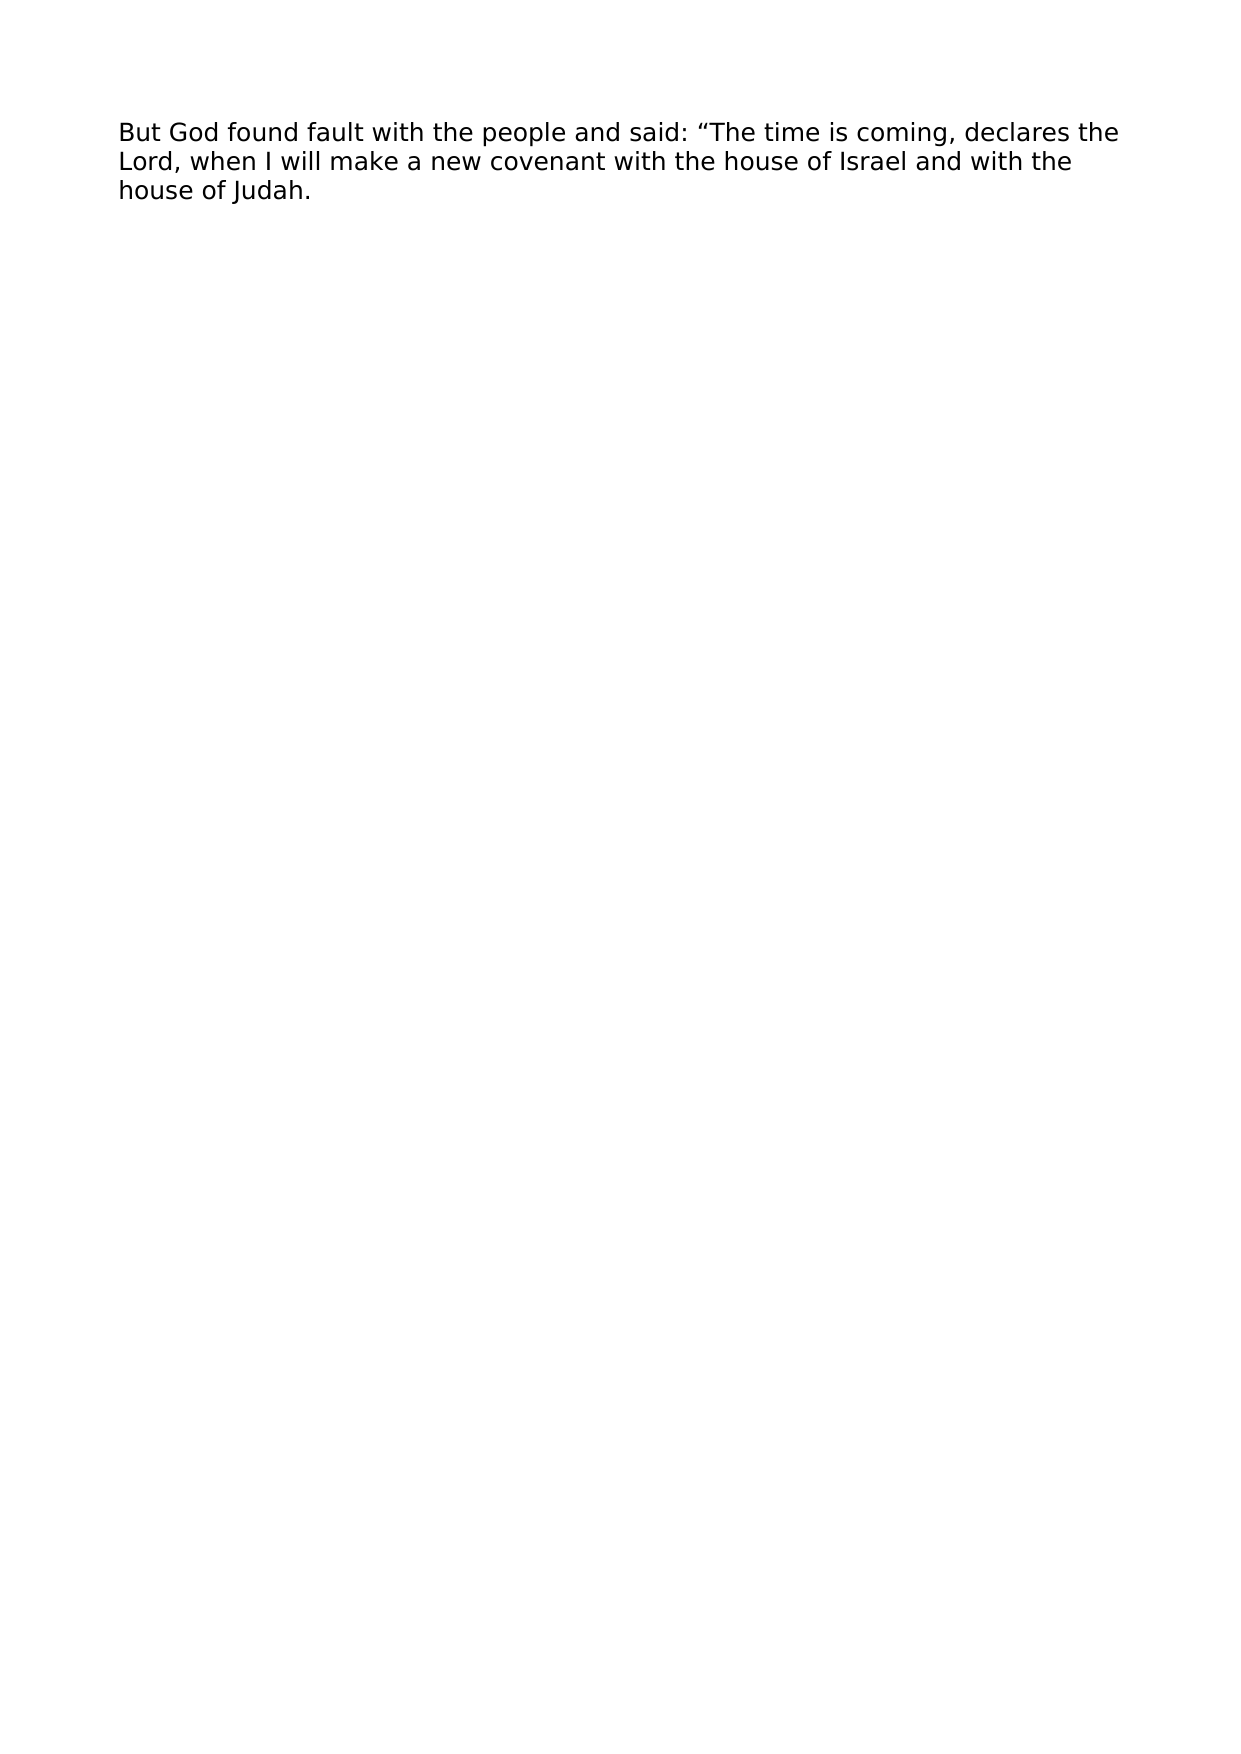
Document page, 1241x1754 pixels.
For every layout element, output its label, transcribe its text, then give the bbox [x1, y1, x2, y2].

text But God found fault with the people and said: “The time is coming, declares the Lord, when I will make a new covenant with the house of Israel and with the house of Judah. [118, 118, 1122, 206]
